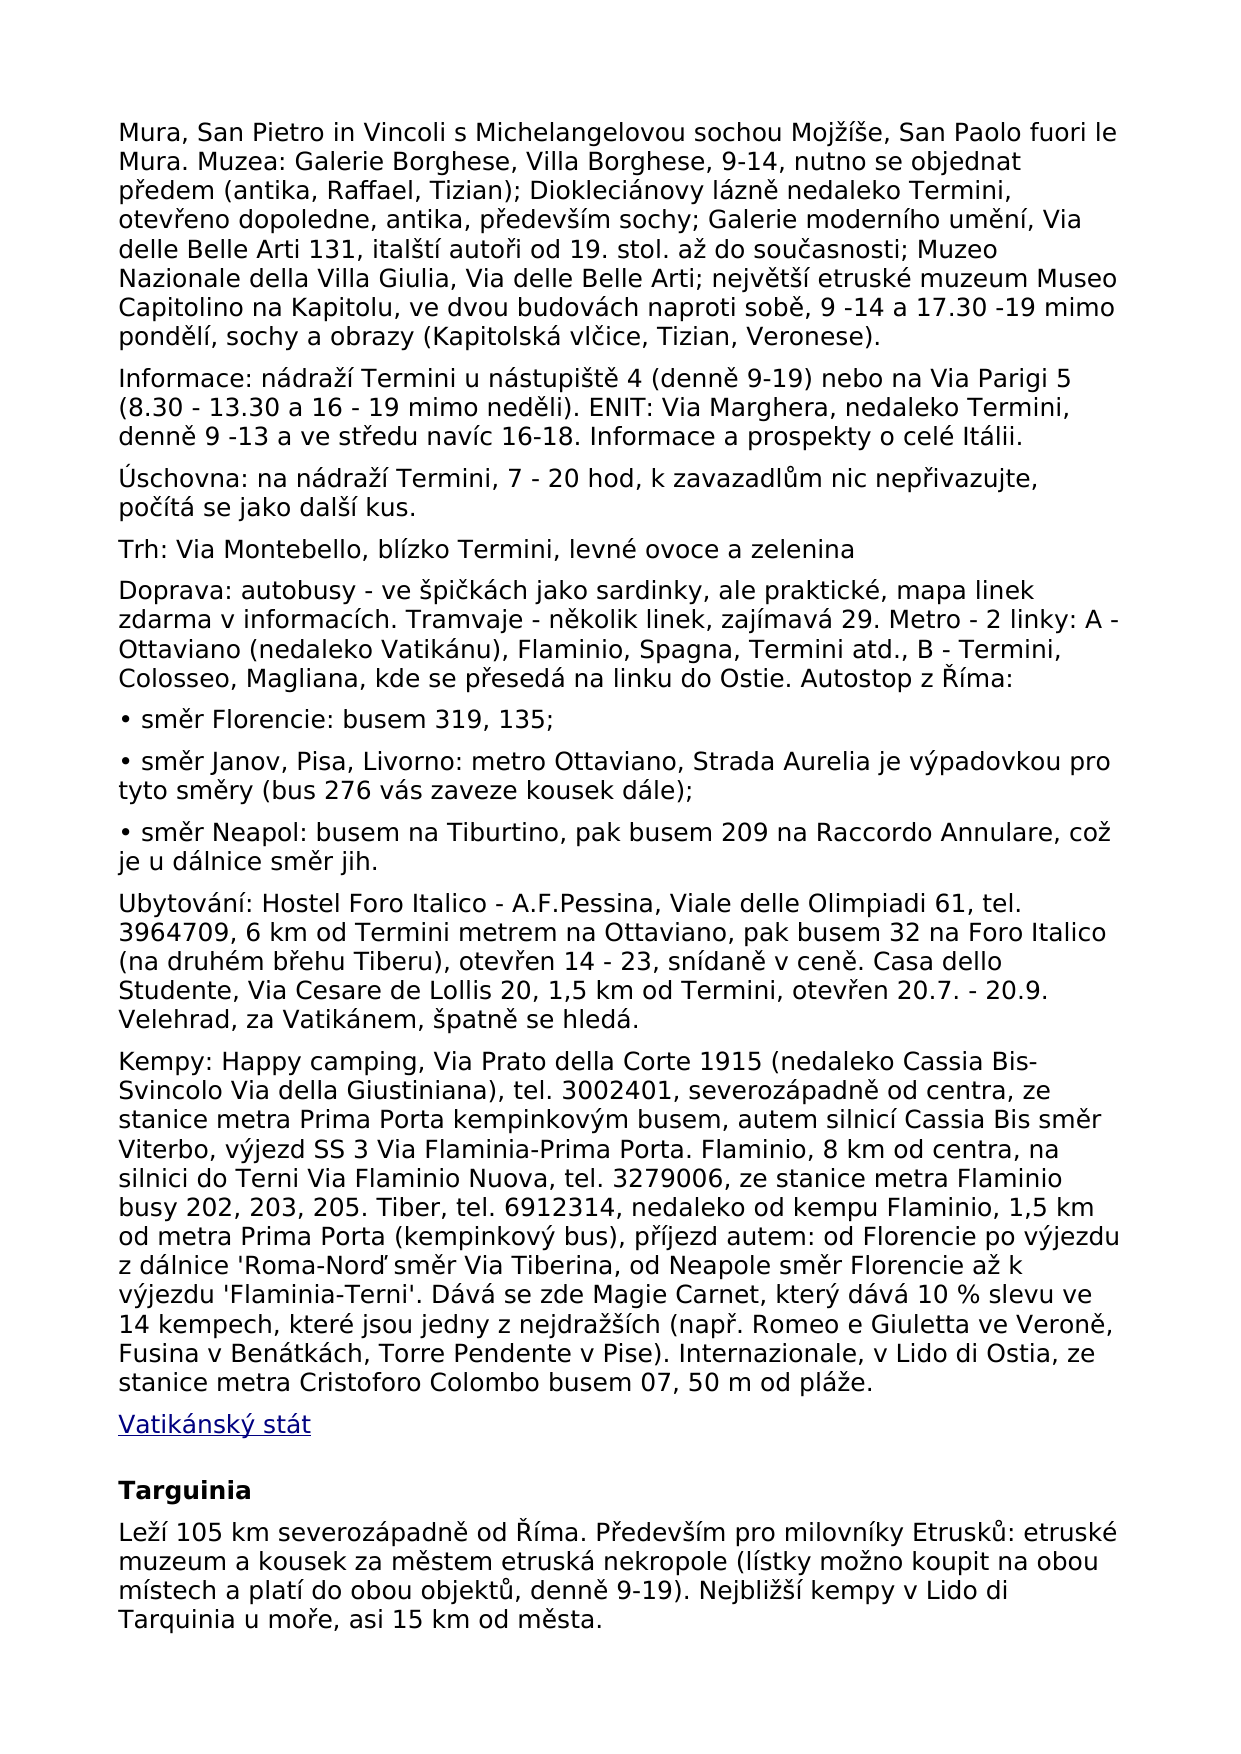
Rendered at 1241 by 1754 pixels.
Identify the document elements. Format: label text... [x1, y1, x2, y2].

subtitle Targuinia [118, 1476, 1122, 1506]
text Ubytování: Hostel Foro Italico - A.F.Pessina, Viale delle Olimpiadi 61, tel. 3964709, 6 km od Termini metrem na Ottaviano, pak busem 32 na Foro Italico (na druhém břehu Tiberu), otevřen 14 - 23, snídaně v ceně. Casa dello Studente, Via Cesare de Lollis 20, 1,5 km od Termini, otevřen 20.7. - 20.9. Velehrad, za Vatikánem, špatně se hledá. [118, 889, 1122, 1035]
text Kempy: Happy camping, Via Prato della Corte 1915 (nedaleko Cassia Bis-Svincolo Via della Giustiniana), tel. 3002401, severozápadně od centra, ze stanice metra Prima Porta kempinkovým busem, autem silnicí Cassia Bis směr Viterbo, výjezd SS 3 Via Flaminia-Prima Porta. Flaminio, 8 km od centra, na silnici do Terni Via Flaminio Nuova, tel. 3279006, ze stanice metra Flaminio busy 202, 203, 205. Tiber, tel. 6912314, nedaleko od kempu Flaminio, 1,5 km od metra Prima Porta (kempinkový bus), příjezd autem: od Florencie po výjezdu z dálnice 'Roma-Norď směr Via Tiberina, od Neapole směr Florencie až k výjezdu 'Flaminia-Terni'. Dává se zde Magie Carnet, který dává 10 % slevu ve 14 kempech, které jsou jedny z nejdražších (např. Romeo e Giuletta ve Veroně, Fusina v Benátkách, Torre Pendente v Pise). Internazionale, v Lido di Ostia, ze stanice metra Cristoforo Colombo busem 07, 50 m od pláže. [118, 1047, 1122, 1397]
text • směr Janov, Pisa, Livorno: metro Ottaviano, Strada Aurelia je výpadovkou pro tyto směry (bus 276 vás zaveze kousek dále); [118, 747, 1122, 806]
text Vatikánský stát [118, 1410, 1122, 1439]
text • směr Neapol: busem na Tiburtino, pak busem 209 na Raccordo Annulare, což je u dálnice směr jih. [118, 818, 1122, 876]
text Trh: Via Montebello, blízko Termini, levné ovoce a zelenina [118, 535, 1122, 564]
text Úschovna: na nádraží Termini, 7 - 20 hod, k zavazadlům nic nepřivazujte, počítá se jako další kus. [118, 464, 1122, 522]
text Mura, San Pietro in Vincoli s Michelangelovou sochou Mojžíše, San Paolo fuori le Mura. Muzea: Galerie Borghese, Villa Borghese, 9-14, nutno se objednat předem (antika, Raffael, Tizian); Diokleciánovy lázně nedaleko Termini, otevřeno dopoledne, antika, především sochy; Galerie moderního umění, Via delle Belle Arti 131, italští autoři od 19. stol. až do současnosti; Muzeo Nazionale della Villa Giulia, Via delle Belle Arti; největší etruské muzeum Museo Capitolino na Kapitolu, ve dvou budovách naproti sobě, 9 -14 a 17.30 -19 mimo pondělí, sochy a obrazy (Kapitolská vlčice, Tizian, Veronese). [118, 118, 1122, 351]
text • směr Florencie: busem 319, 135; [118, 706, 1122, 735]
text Informace: nádraží Termini u nástupiště 4 (denně 9-19) nebo na Via Parigi 5 (8.30 - 13.30 a 16 - 19 mimo neděli). ENIT: Via Marghera, nedaleko Termini, denně 9 -13 a ve středu navíc 16-18. Informace a prospekty o celé Itálii. [118, 364, 1122, 451]
text Leží 105 km severozápadně od Říma. Především pro milovníky Etrusků: etruské muzeum a kousek za městem etruská nekropole (lístky možno koupit na obou místech a platí do obou objektů, denně 9-19). Nejbližší kempy v Lido di Tarquinia u moře, asi 15 km od města. [118, 1518, 1122, 1635]
text Doprava: autobusy - ve špičkách jako sardinky, ale praktické, mapa linek zdarma v informacích. Tramvaje - několik linek, zajímavá 29. Metro - 2 linky: A - Ottaviano (nedaleko Vatikánu), Flaminio, Spagna, Termini atd., B - Termini, Colosseo, Magliana, kde se přesedá na linku do Ostie. Autostop z Říma: [118, 576, 1122, 693]
